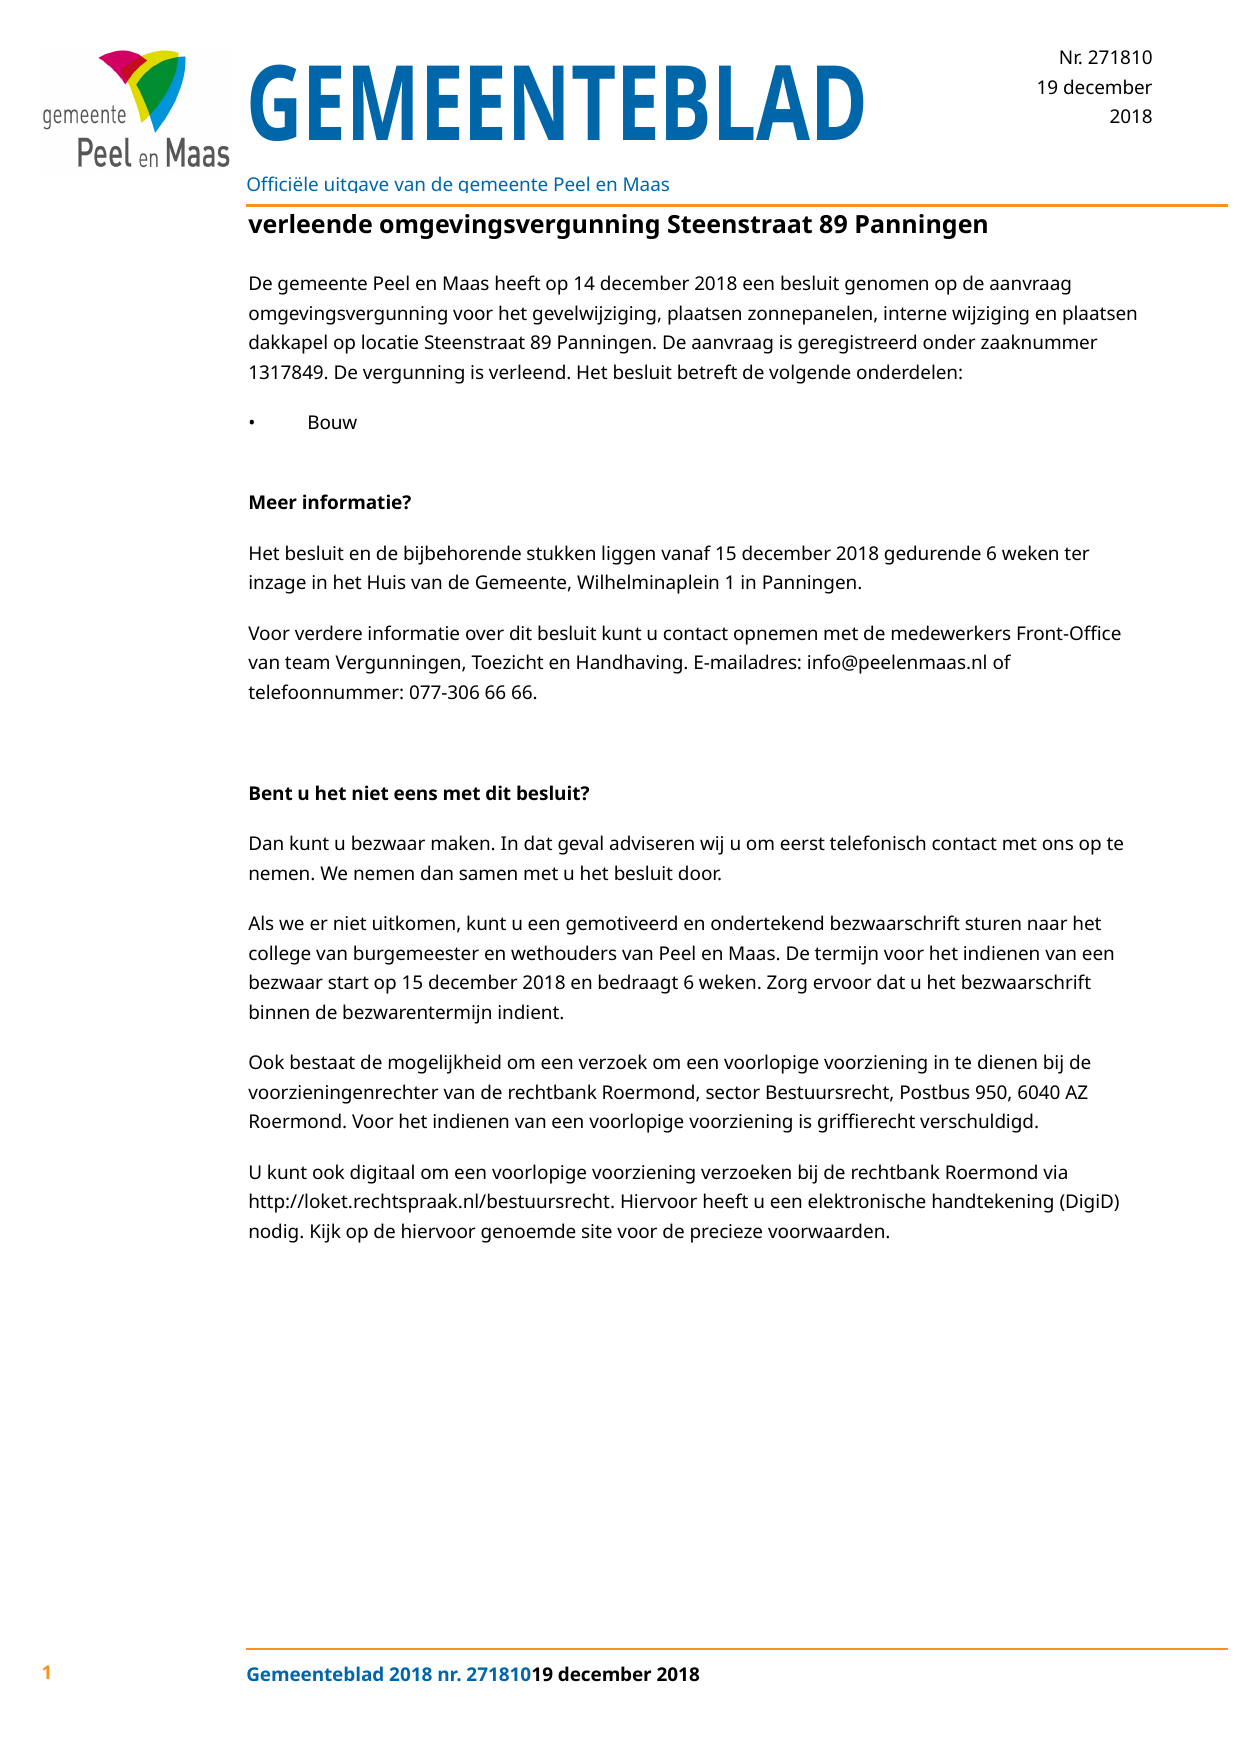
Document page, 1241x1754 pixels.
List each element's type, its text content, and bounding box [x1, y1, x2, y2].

text U kunt ook digitaal om een voorlopige voorziening verzoeken bij de rechtbank Roermond via http://loket.rechtspraak.nl/bestuursrecht. Hiervoor heeft u een elektronische handtekening (DigiD) nodig. Kijk op de hiervoor genoemde site voor de precieze voorwaarden. [248, 1159, 1152, 1244]
text Het besluit en de bijbehorende stukken liggen vanaf 15 december 2018 gedurende 6 weken ter inzage in het Huis van de Gemeente, Wilhelminaplein 1 in Panningen. [248, 540, 1152, 595]
text verleende omgevingsvergunning Steenstraat 89 Panningen [248, 207, 1152, 241]
list Bouw [248, 409, 1152, 435]
text Meer informatie? [248, 489, 1152, 515]
picture [41, 47, 231, 172]
text Als we er niet uitkomen, kunt u een gemotiveerd en ondertekend bezwaarschrift sturen naar het college van burgemeester en wethouders van Peel en Maas. De termijn voor het indienen van een bezwaar start op 15 december 2018 en bedraagt 6 weken. Zorg ervoor dat u het bezwaarschrift binnen de bezwarentermijn indient. [248, 910, 1152, 1025]
text Ook bestaat de mogelijkheid om een verzoek om een voorlopige voorziening in te dienen bij de voorzieningenrechter van de rechtbank Roermond, sector Bestuursrecht, Postbus 950, 6040 AZ Roermond. Voor het indienen van een voorlopige voorziening is griffierecht verschuldigd. [248, 1049, 1152, 1134]
text De gemeente Peel en Maas heeft op 14 december 2018 een besluit genomen op de aanvraag omgevingsvergunning voor het gevelwijziging, plaatsen zonnepanelen, interne wijziging en plaatsen dakkapel op locatie Steenstraat 89 Panningen. De aanvraag is geregistreerd onder zaaknummer 1317849. De vergunning is verleend. Het besluit betreft de volgende onderdelen: [248, 270, 1152, 385]
text Bent u het niet eens met dit besluit? [248, 780, 1152, 806]
text Voor verdere informatie over dit besluit kunt u contact opnemen met de medewerkers Front-Office van team Vergunningen, Toezicht en Handhaving. E-mailadres: info@peelenmaas.nl of telefoonnummer: 077-306 66 66. [248, 620, 1152, 705]
text Dan kunt u bezwaar maken. In dat geval adviseren wij u om eerst telefonisch contact met ons op te nemen. We nemen dan samen met u het besluit door. [248, 830, 1152, 886]
